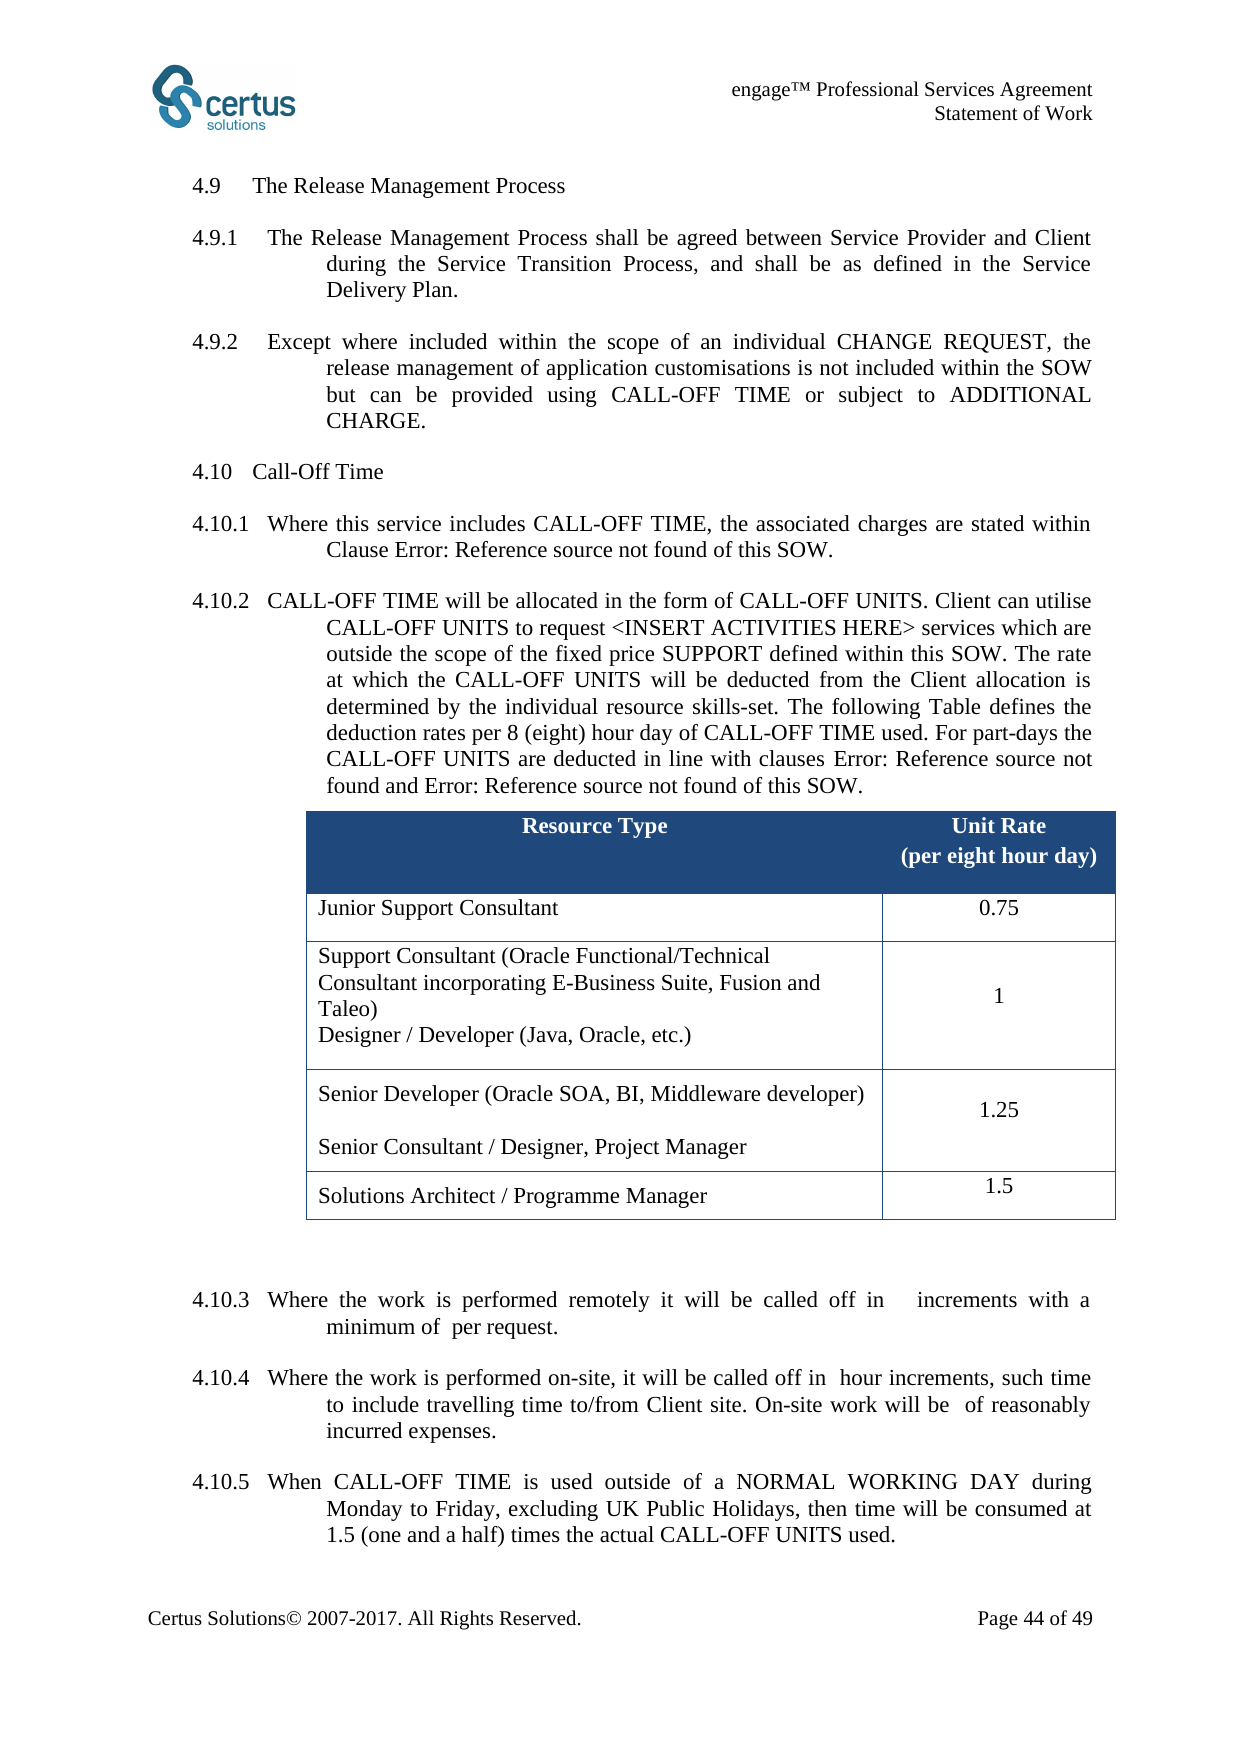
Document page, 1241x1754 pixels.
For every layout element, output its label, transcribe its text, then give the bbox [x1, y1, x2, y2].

table_cell 1.5 [883, 1172, 1115, 1219]
subtitle CALL-OFF TIME will be allocated in the form of CALL-OFF UNITS. Client can utilise CALL-OFF UNITS to request <INSERT ACTIVITIES HERE> services which are outside the scope of the fixed price SUPPORT defined within this SOW. The rate at which the CALL-OFF UNITS will be deducted from the Client allocation is determined by the individual resource skills-set. The following Table defines the deduction rates per 8 (eight) hour day of CALL-OFF TIME used. For part-days the CALL-OFF UNITS are deducted in line with clauses 4.14.3 and 4.14.4 of this SOW. [192, 587, 1093, 798]
table_cell 1 [883, 942, 1115, 1068]
table_cell 1.25 [883, 1070, 1115, 1171]
table_header Unit Rate (per eight hour day) [883, 812, 1115, 893]
table_cell Senior Developer (Oracle SOA, BI, Middleware developer) Senior Consultant / Designer, Project Manager [307, 1070, 882, 1171]
subtitle Where the work is performed remotely it will be called off in increments with a minimum of per request. [192, 1287, 1093, 1339]
subtitle The Release Management Process shall be agreed between Service Provider and Client during the Service Transition Process, and shall be as defined in the Service Delivery Plan. [192, 224, 1093, 303]
table_cell 0.75 [883, 894, 1115, 941]
table_header Resource Type [307, 812, 882, 893]
table_cell Support Consultant (Oracle Functional/Technical Consultant incorporating E-Business Suite, Fusion and Taleo) Designer / Developer (Java, Oracle, etc.) [307, 942, 882, 1068]
subtitle The Release Management Process [192, 172, 1093, 199]
subtitle Where the work is performed on-site, it will be called off in hour increments, such time to include travelling time to/from Client site. On-site work will be of reasonably incurred expenses. [192, 1364, 1093, 1443]
subtitle When CALL-OFF TIME is used outside of a NORMAL WORKING DAY during Monday to Friday, excluding UK Public Holidays, then time will be consumed at 1.5 (one and a half) times the actual CALL-OFF UNITS used. [192, 1468, 1093, 1547]
table_cell Solutions Architect / Programme Manager [307, 1172, 882, 1219]
subtitle Except where included within the scope of an individual CHANGE REQUEST, the release management of application customisations is not included within the SOW but can be provided using CALL-OFF TIME or subject to ADDITIONAL CHARGE. [192, 328, 1093, 433]
subtitle Where this service includes CALL-OFF TIME, the associated charges are stated within Clause 5 of this SOW. [192, 510, 1093, 562]
table_cell Junior Support Consultant [307, 894, 882, 941]
subtitle Call-Off Time [192, 458, 1093, 485]
